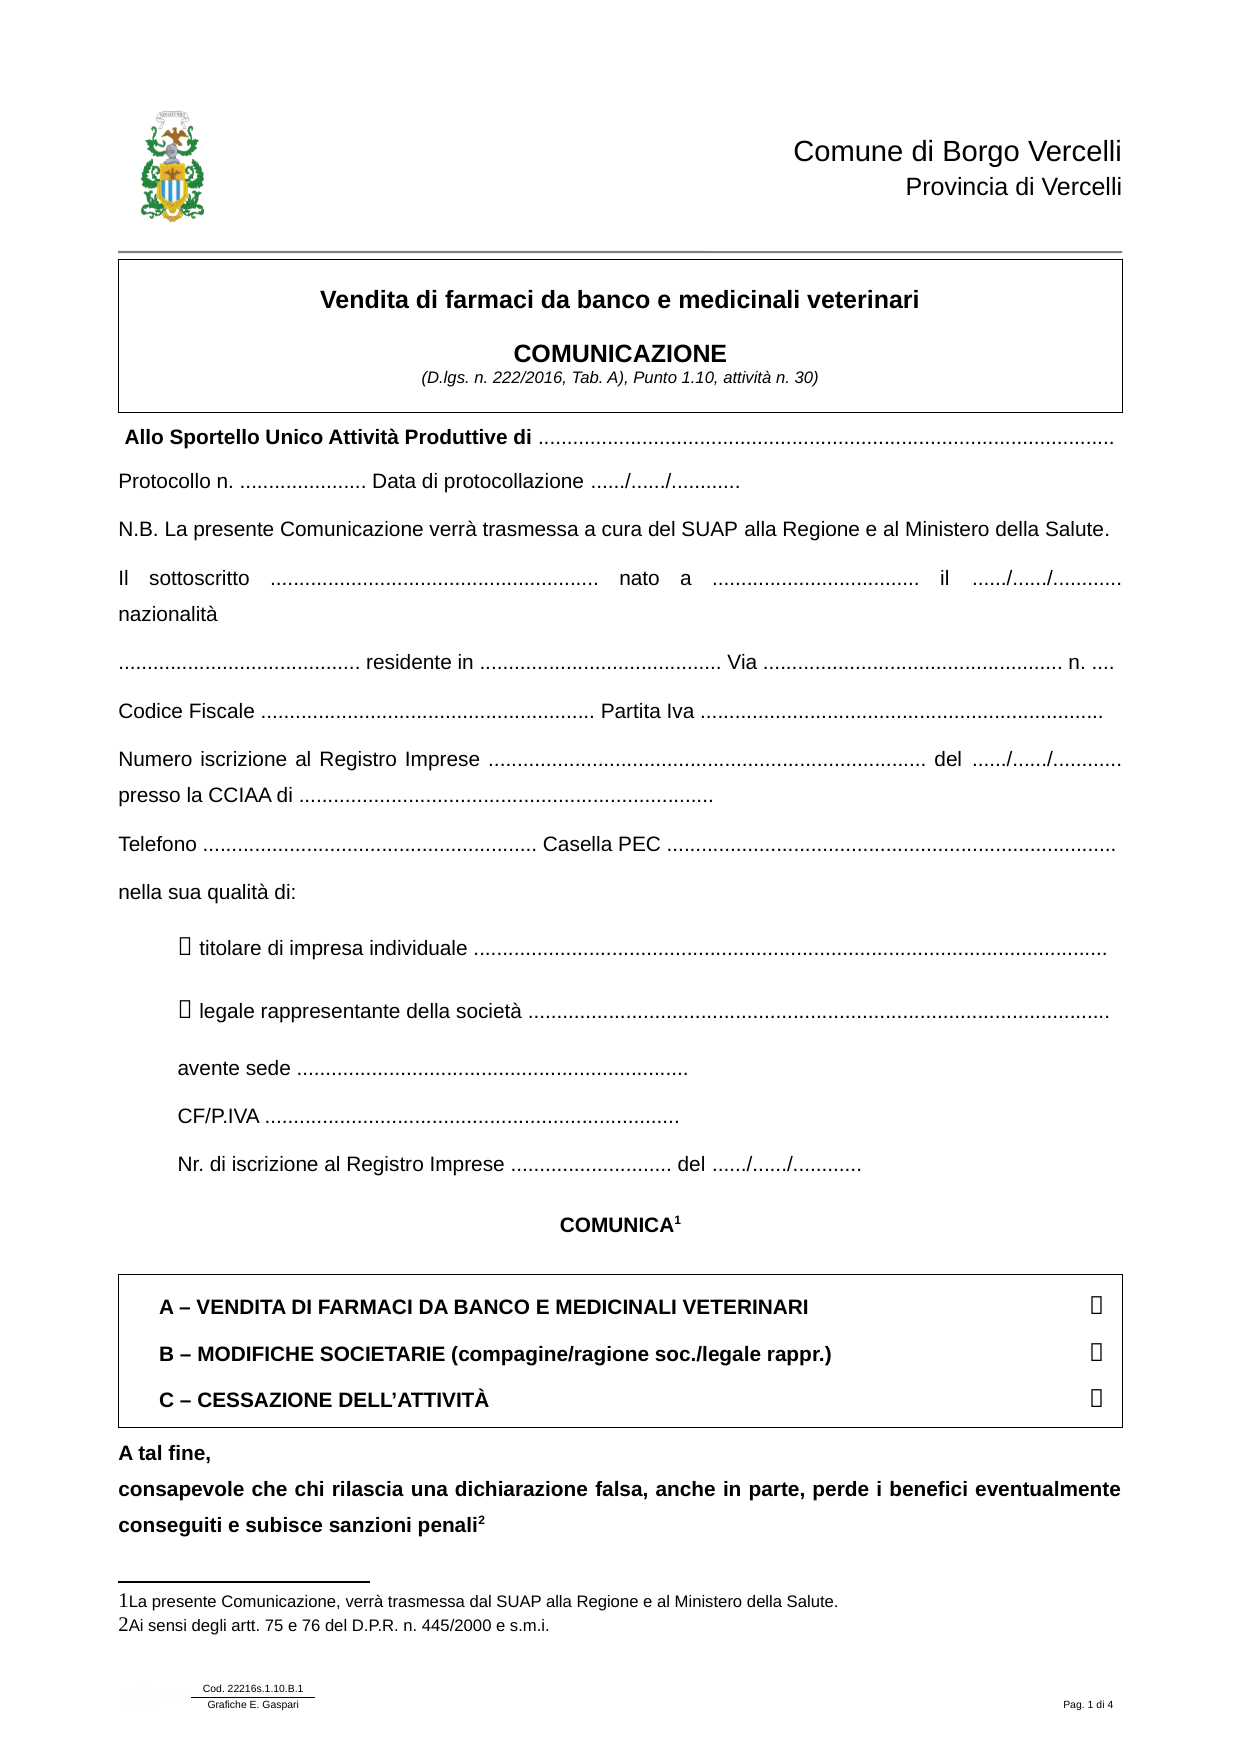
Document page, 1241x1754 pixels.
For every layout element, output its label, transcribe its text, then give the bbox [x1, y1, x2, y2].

text CF/P.IVA ........................................................................ [177, 1104, 1122, 1128]
text consapevole che chi rilascia una dichiarazione falsa, anche in parte, perde i benefici eventualmente conseguiti e subisce sanzioni penali [118, 1477, 1122, 1537]
table_header A – VENDITA DI FARMACI DA BANCO E MEDICINALI VETERINARI  B – MODIFICHE SOCIETARIE (compagine/ragione soc./legale rappr.)  C – CESSAZIONE DELL’ATTIVITÀ  [119, 1275, 1122, 1427]
text Allo Sportello Unico Attività Produttive di .................................................................................................... [118, 425, 1122, 449]
picture [122, 103, 224, 234]
text N.B. La presente Comunicazione verrà trasmessa a cura del SUAP alla Regione e al Ministero della Salute. [118, 517, 1122, 541]
text .......................................... residente in .......................................... Via .................................................... n. .... [118, 650, 1122, 674]
text Comune di Borgo Vercelli [224, 134, 1122, 167]
text COMUNICA [118, 1213, 1122, 1237]
text Protocollo n. ...................... Data di protocollazione ....../....../............ [118, 469, 1122, 493]
text nella sua qualità di: [118, 880, 1122, 904]
text Codice Fiscale .......................................................... Partita Iva ...................................................................... [118, 698, 1122, 722]
text Numero iscrizione al Registro Imprese ............................................................................ del ....../....../............ presso la CCIAA di ........................................................................ [118, 747, 1122, 807]
text Il sottoscritto ......................................................... nato a .................................... il ....../....../............ nazionalità [118, 566, 1122, 626]
text Nr. di iscrizione al Registro Imprese ............................ del ....../....../............ [177, 1152, 1122, 1176]
text Provincia di Vercelli [224, 172, 1122, 201]
text  legale rappresentante della società ..................................................................................................... [177, 992, 1122, 1026]
text Ai sensi degli artt. 75 e 76 del D.P.R. n. 445/2000 e s.m.i. [118, 1612, 1122, 1636]
text La presente Comunicazione, verrà trasmessa dal SUAP alla Regione e al Ministero della Salute. [118, 1588, 1122, 1612]
table_header Vendita di farmaci da banco e medicinali veterinari COMUNICAZIONE (D.lgs. n. 222/2016, Tab. A), Punto 1.10, attività n. 30) [119, 260, 1122, 412]
text A tal fine, [118, 1441, 1122, 1465]
text avente sede .................................................................... [177, 1055, 1122, 1079]
text Telefono .......................................................... Casella PEC .............................................................................. [118, 831, 1122, 855]
text  titolare di impresa individuale .............................................................................................................. [177, 928, 1122, 962]
